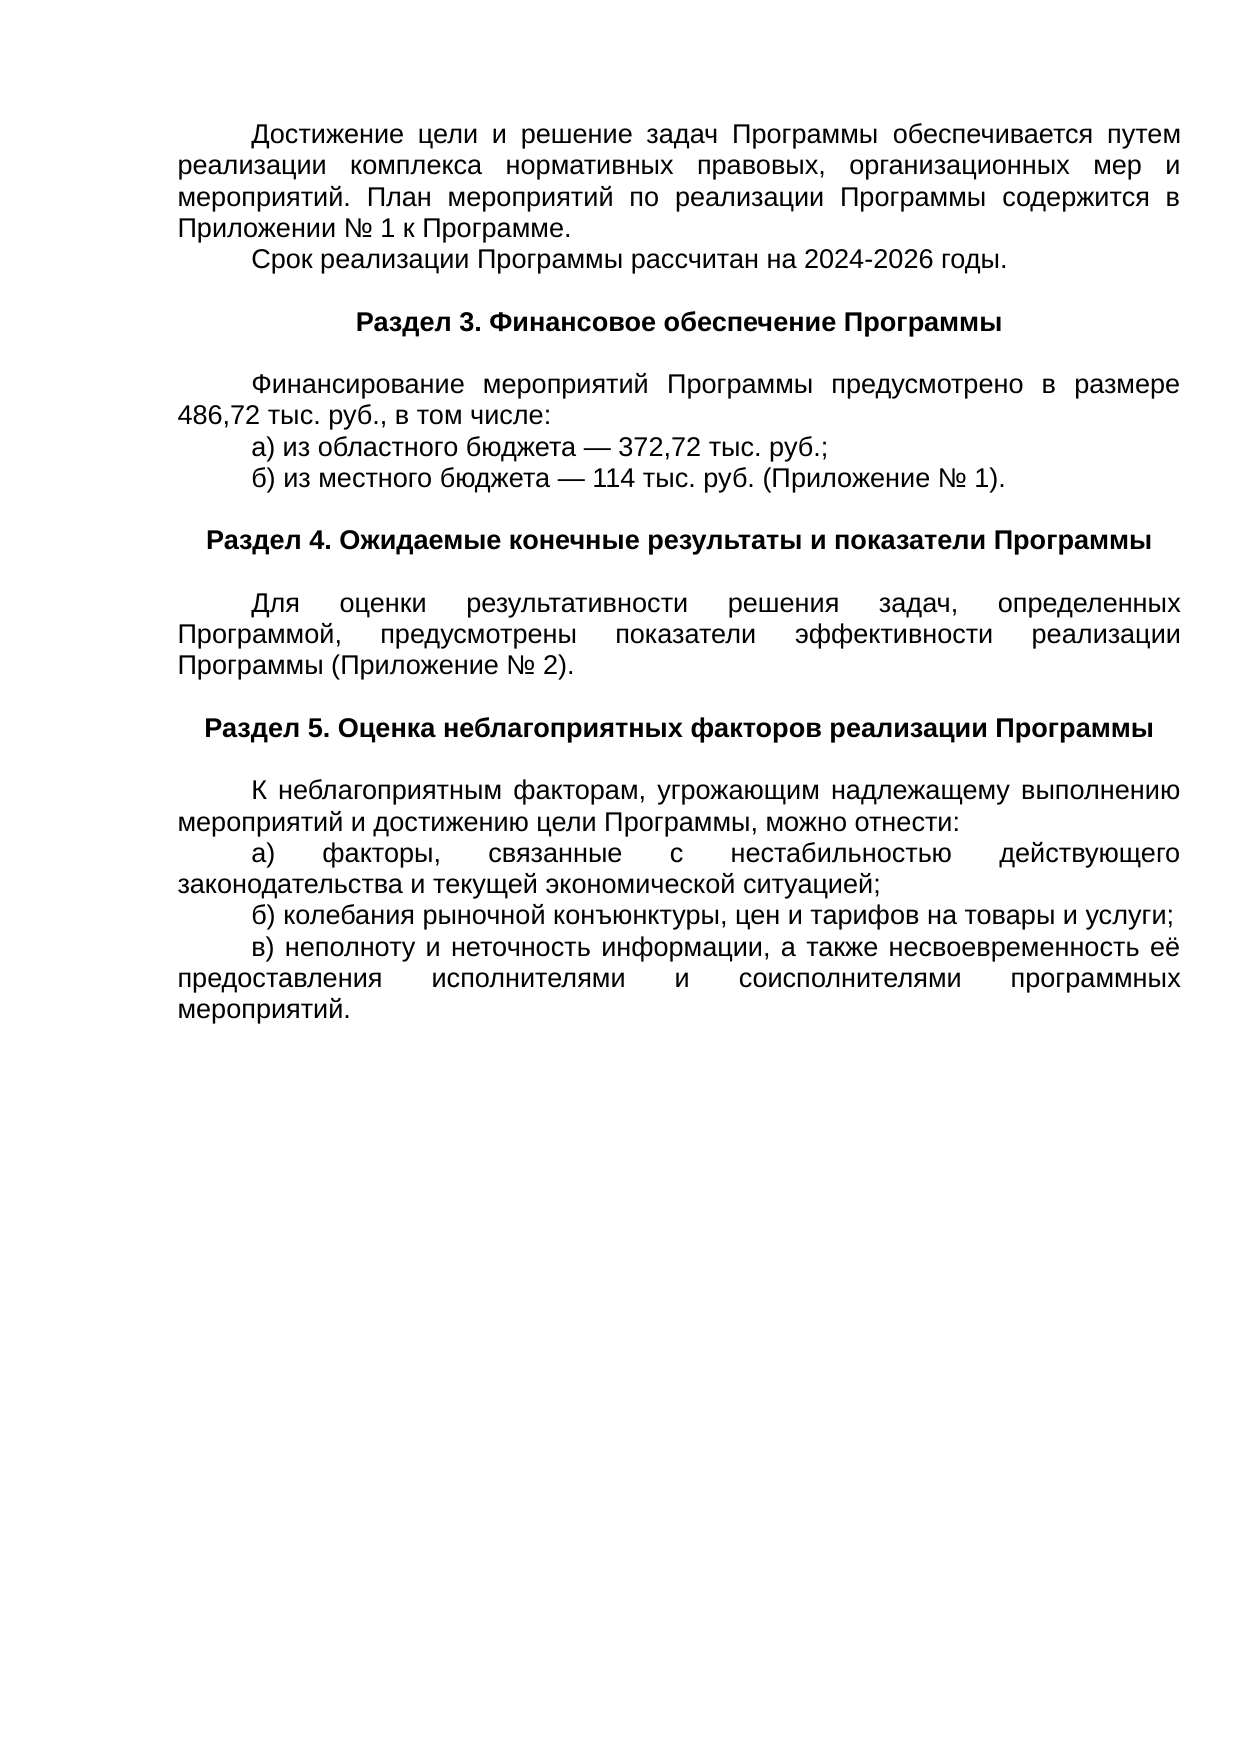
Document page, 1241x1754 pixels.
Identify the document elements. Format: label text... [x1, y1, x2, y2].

text Для оценки результативности решения задач, определенных Программой, предусмотрены показатели эффективности реализации Программы (Приложение № 2). [177, 587, 1181, 681]
text Раздел 3. Финансовое обеспечение Программы [177, 306, 1181, 337]
text Финансирование мероприятий Программы предусмотрено в размере 486,72 тыс. руб., в том числе: [177, 368, 1181, 431]
text б) колебания рыночной конъюнктуры, цен и тарифов на товары и услуги; [177, 899, 1181, 931]
text Срок реализации Программы рассчитан на 2024-2026 годы. [177, 243, 1181, 274]
text в) неполноту и неточность информации, а также несвоевременность её предоставления исполнителями и соисполнителями программных мероприятий. [177, 931, 1181, 1024]
text К неблагоприятным факторам, угрожающим надлежащему выполнению мероприятий и достижению цели Программы, можно отнести: [177, 774, 1181, 837]
text Раздел 4. Ожидаемые конечные результаты и показатели Программы [177, 524, 1181, 556]
text а) из областного бюджета — 372,72 тыс. руб.; [177, 431, 1181, 462]
text Раздел 5. Оценка неблагоприятных факторов реализации Программы [177, 712, 1181, 743]
text Достижение цели и решение задач Программы обеспечивается путем реализации комплекса нормативных правовых, организационных мер и мероприятий. План мероприятий по реализации Программы содержится в Приложении № 1 к Программе. [177, 118, 1181, 243]
text а) факторы, связанные с нестабильностью действующего законодательства и текущей экономической ситуацией; [177, 837, 1181, 899]
text б) из местного бюджета — 114 тыс. руб. (Приложение № 1). [177, 462, 1181, 493]
